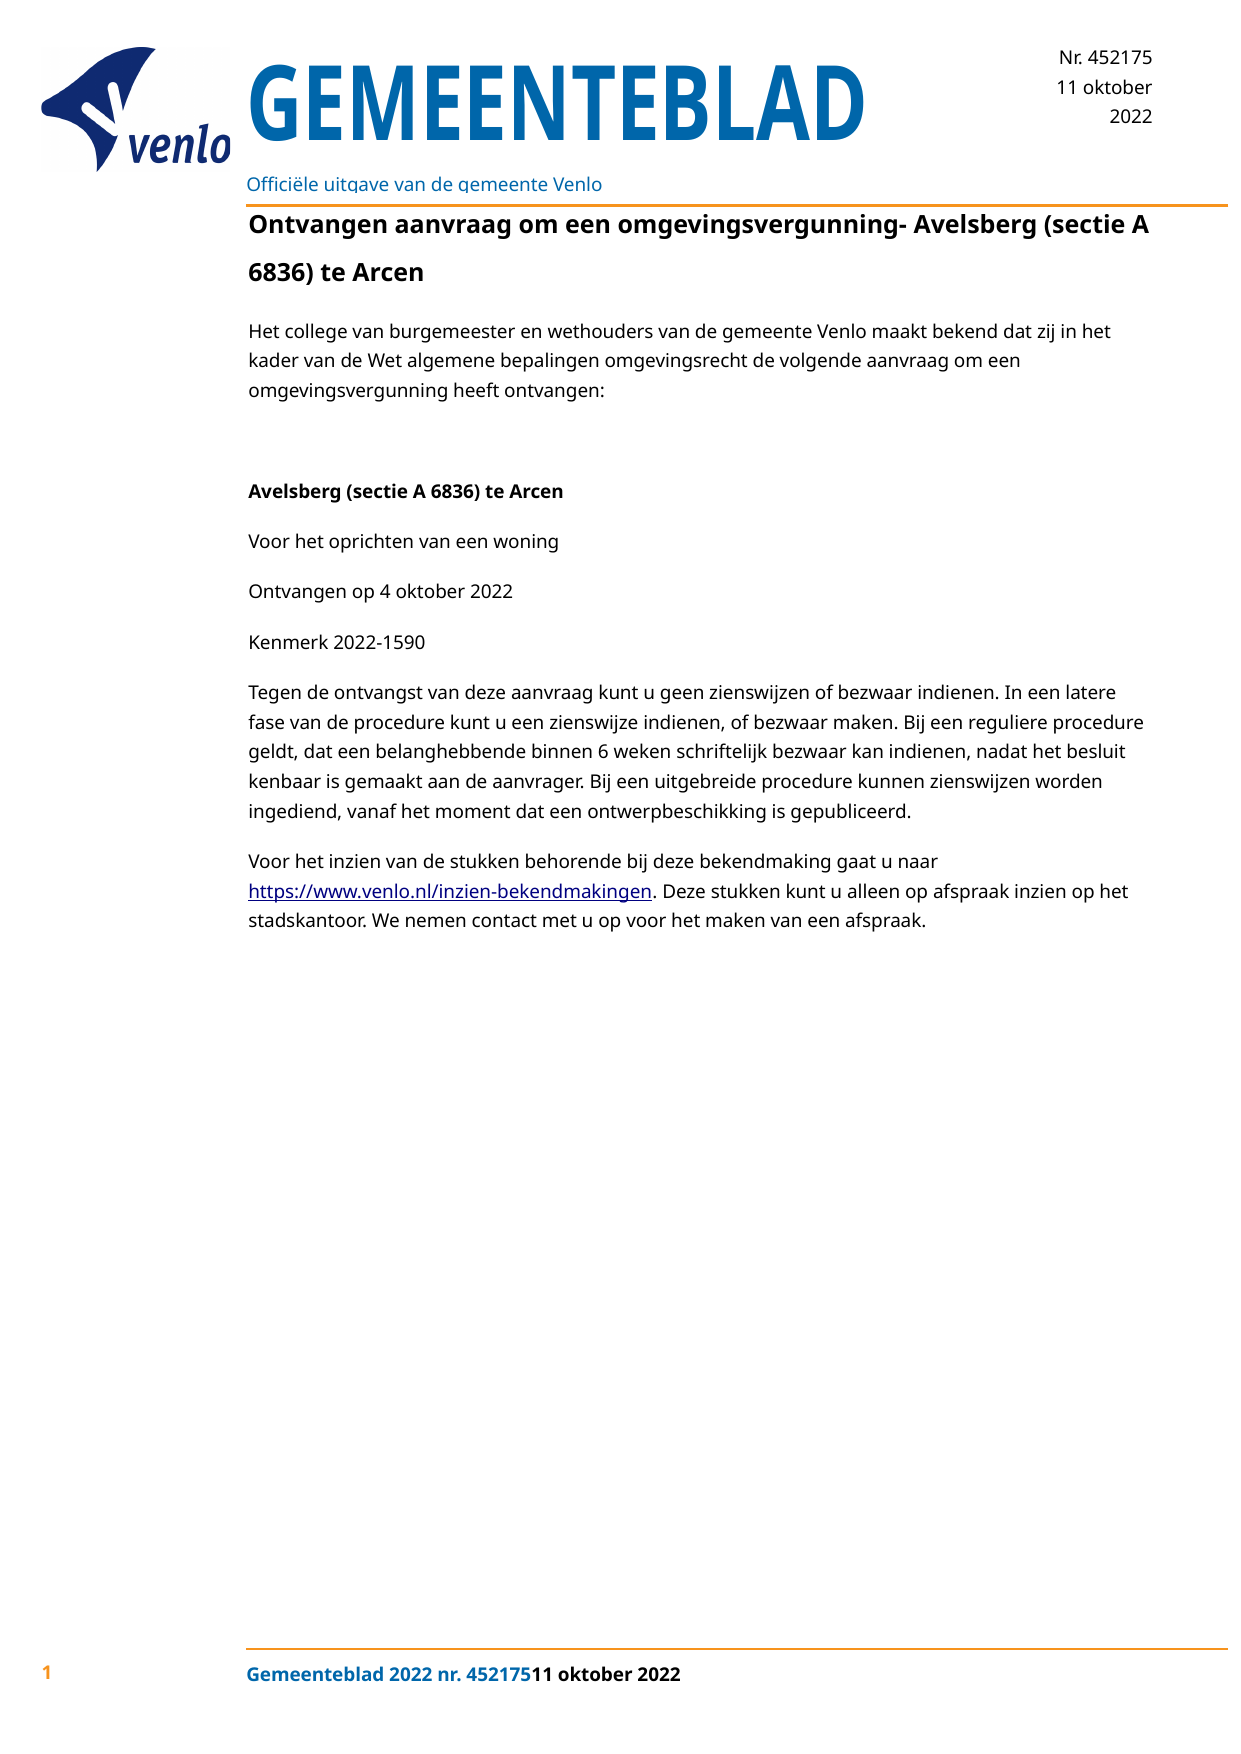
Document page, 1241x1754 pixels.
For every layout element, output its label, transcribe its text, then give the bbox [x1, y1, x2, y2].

picture [41, 47, 231, 172]
text Ontvangen aanvraag om een omgevingsvergunning- Avelsberg (sectie A 6836) te Arcen [248, 207, 1152, 288]
text Voor het inzien van de stukken behorende bij deze bekendmaking gaat u naar https://www.venlo.nl/inzien-bekendmakingen. Deze stukken kunt u alleen op afspraak inzien op het stadskantoor. We nemen contact met u op voor het maken van een afspraak. [248, 848, 1152, 933]
text Het college van burgemeester en wethouders van de gemeente Venlo maakt bekend dat zij in het kader van de Wet algemene bepalingen omgevingsrecht de volgende aanvraag om een omgevingsvergunning heeft ontvangen: [248, 318, 1152, 403]
text Kenmerk 2022-1590 [248, 629, 1152, 655]
text Ontvangen op 4 oktober 2022 [248, 579, 1152, 604]
text Voor het oprichten van een woning [248, 528, 1152, 554]
text Tegen de ontvangst van deze aanvraag kunt u geen zienswijzen of bezwaar indienen. In een latere fase van de procedure kunt u een zienswijze indienen, of bezwaar maken. Bij een reguliere procedure geldt, dat een belanghebbende binnen 6 weken schriftelijk bezwaar kan indienen, nadat het besluit kenbaar is gemaakt aan de aanvrager. Bij een uitgebreide procedure kunnen zienswijzen worden ingediend, vanaf het moment dat een ontwerpbeschikking is gepubliceerd. [248, 679, 1152, 824]
text Avelsberg (sectie A 6836) te Arcen [248, 478, 1152, 504]
